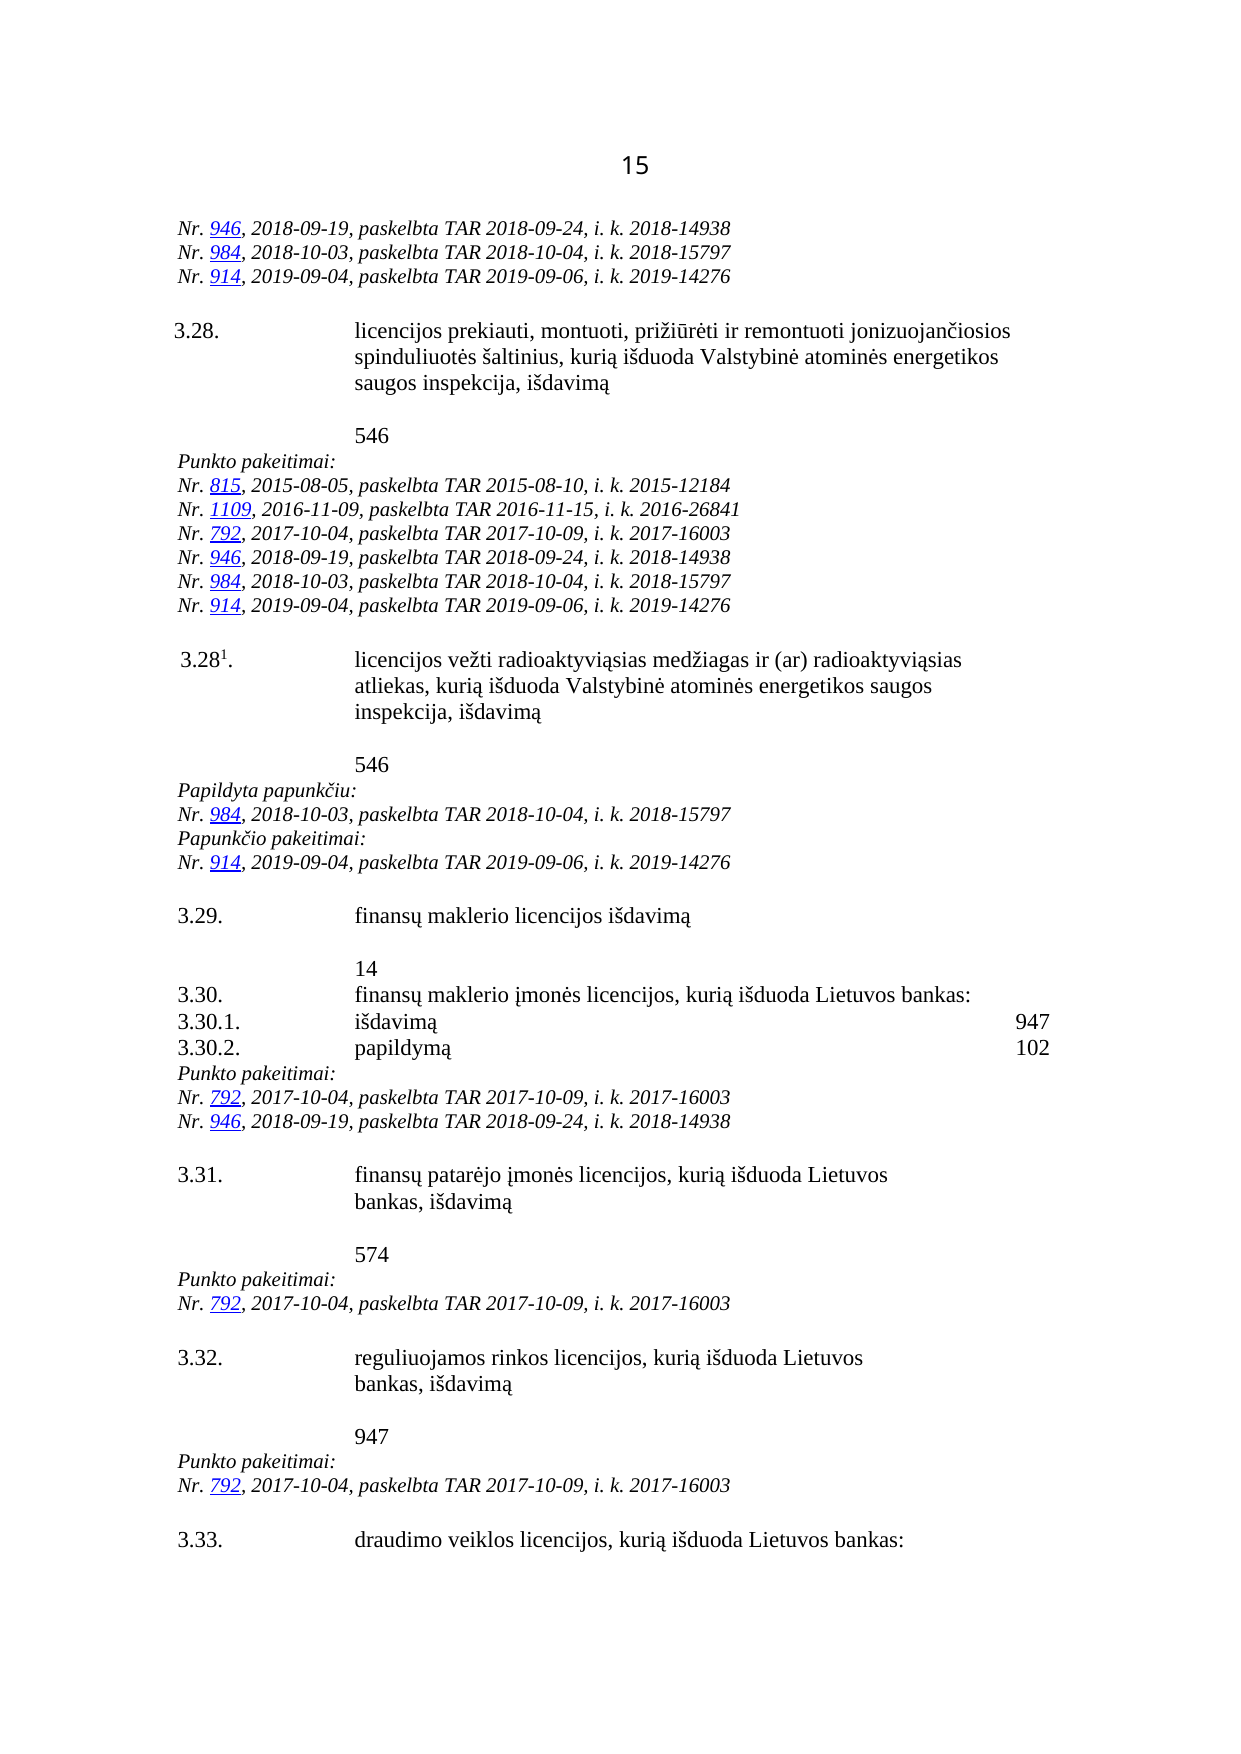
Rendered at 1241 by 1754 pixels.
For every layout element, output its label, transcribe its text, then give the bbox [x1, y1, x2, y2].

text Nr. 914, 2019-09-04, paskelbta TAR 2019-09-06, i. k. 2019-14276 [177, 264, 1093, 288]
text Punkto pakeitimai: [177, 1449, 1093, 1473]
text Nr. 1109, 2016-11-09, paskelbta TAR 2016-11-15, i. k. 2016-26841 [177, 497, 1093, 521]
text Nr. 946, 2018-09-19, paskelbta TAR 2018-09-24, i. k. 2018-14938 [177, 216, 1093, 240]
text 3.30.1. išdavimą 947 [177, 1008, 1093, 1034]
text 3.32. reguliuojamos rinkos licencijos, kurią išduoda Lietuvos [177, 1344, 945, 1370]
text Nr. 984, 2018-10-03, paskelbta TAR 2018-10-04, i. k. 2018-15797 [177, 802, 1093, 826]
text Papildyta papunkčiu: [177, 777, 1093, 802]
text 3.29. finansų maklerio licencijos išdavimą 14 [177, 902, 945, 982]
text bankas, išdavimą 574 [354, 1188, 945, 1267]
text Nr. 914, 2019-09-04, paskelbta TAR 2019-09-06, i. k. 2019-14276 [177, 850, 1093, 874]
text 3.33. draudimo veiklos licencijos, kurią išduoda Lietuvos bankas: [177, 1526, 945, 1552]
text Nr. 984, 2018-10-03, paskelbta TAR 2018-10-04, i. k. 2018-15797 [177, 240, 1093, 264]
text Nr. 815, 2015-08-05, paskelbta TAR 2015-08-10, i. k. 2015-12184 [177, 473, 1093, 497]
text Nr. 792, 2017-10-04, paskelbta TAR 2017-10-09, i. k. 2017-16003 [177, 1473, 1093, 1497]
text Nr. 946, 2018-09-19, paskelbta TAR 2018-09-24, i. k. 2018-14938 [177, 1109, 1093, 1133]
text 3.28. licencijos prekiauti, montuoti, prižiūrėti ir remontuoti jonizuojančiosios spinduliuotės šaltinius, kurią išduoda Valstybinė atominės energetikos saugos inspekcija, išdavimą 546 [174, 317, 1034, 448]
text 3.281. licencijos vežti radioaktyviąsias medžiagas ir (ar) radioaktyviąsias atliekas, kurią išduoda Valstybinė atominės energetikos saugos inspekcija, išdavimą 546 [180, 646, 1034, 777]
text Nr. 792, 2017-10-04, paskelbta TAR 2017-10-09, i. k. 2017-16003 [177, 1291, 1093, 1315]
text Nr. 914, 2019-09-04, paskelbta TAR 2019-09-06, i. k. 2019-14276 [177, 593, 1093, 617]
text 3.31. finansų patarėjo įmonės licencijos, kurią išduoda Lietuvos [177, 1162, 945, 1188]
text Papunkčio pakeitimai: [177, 826, 1093, 850]
text Nr. 792, 2017-10-04, paskelbta TAR 2017-10-09, i. k. 2017-16003 [177, 521, 1093, 545]
text Punkto pakeitimai: [177, 1267, 1093, 1291]
text 3.30.2. papildymą 102 [177, 1034, 1093, 1061]
text Nr. 946, 2018-09-19, paskelbta TAR 2018-09-24, i. k. 2018-14938 [177, 545, 1093, 569]
text Nr. 792, 2017-10-04, paskelbta TAR 2017-10-09, i. k. 2017-16003 [177, 1085, 1093, 1109]
text Punkto pakeitimai: [177, 448, 1093, 473]
text bankas, išdavimą 947 [354, 1370, 945, 1449]
text Nr. 984, 2018-10-03, paskelbta TAR 2018-10-04, i. k. 2018-15797 [177, 569, 1093, 593]
text 3.30. finansų maklerio įmonės licencijos, kurią išduoda Lietuvos bankas: [177, 982, 1093, 1008]
text Punkto pakeitimai: [177, 1061, 1093, 1085]
